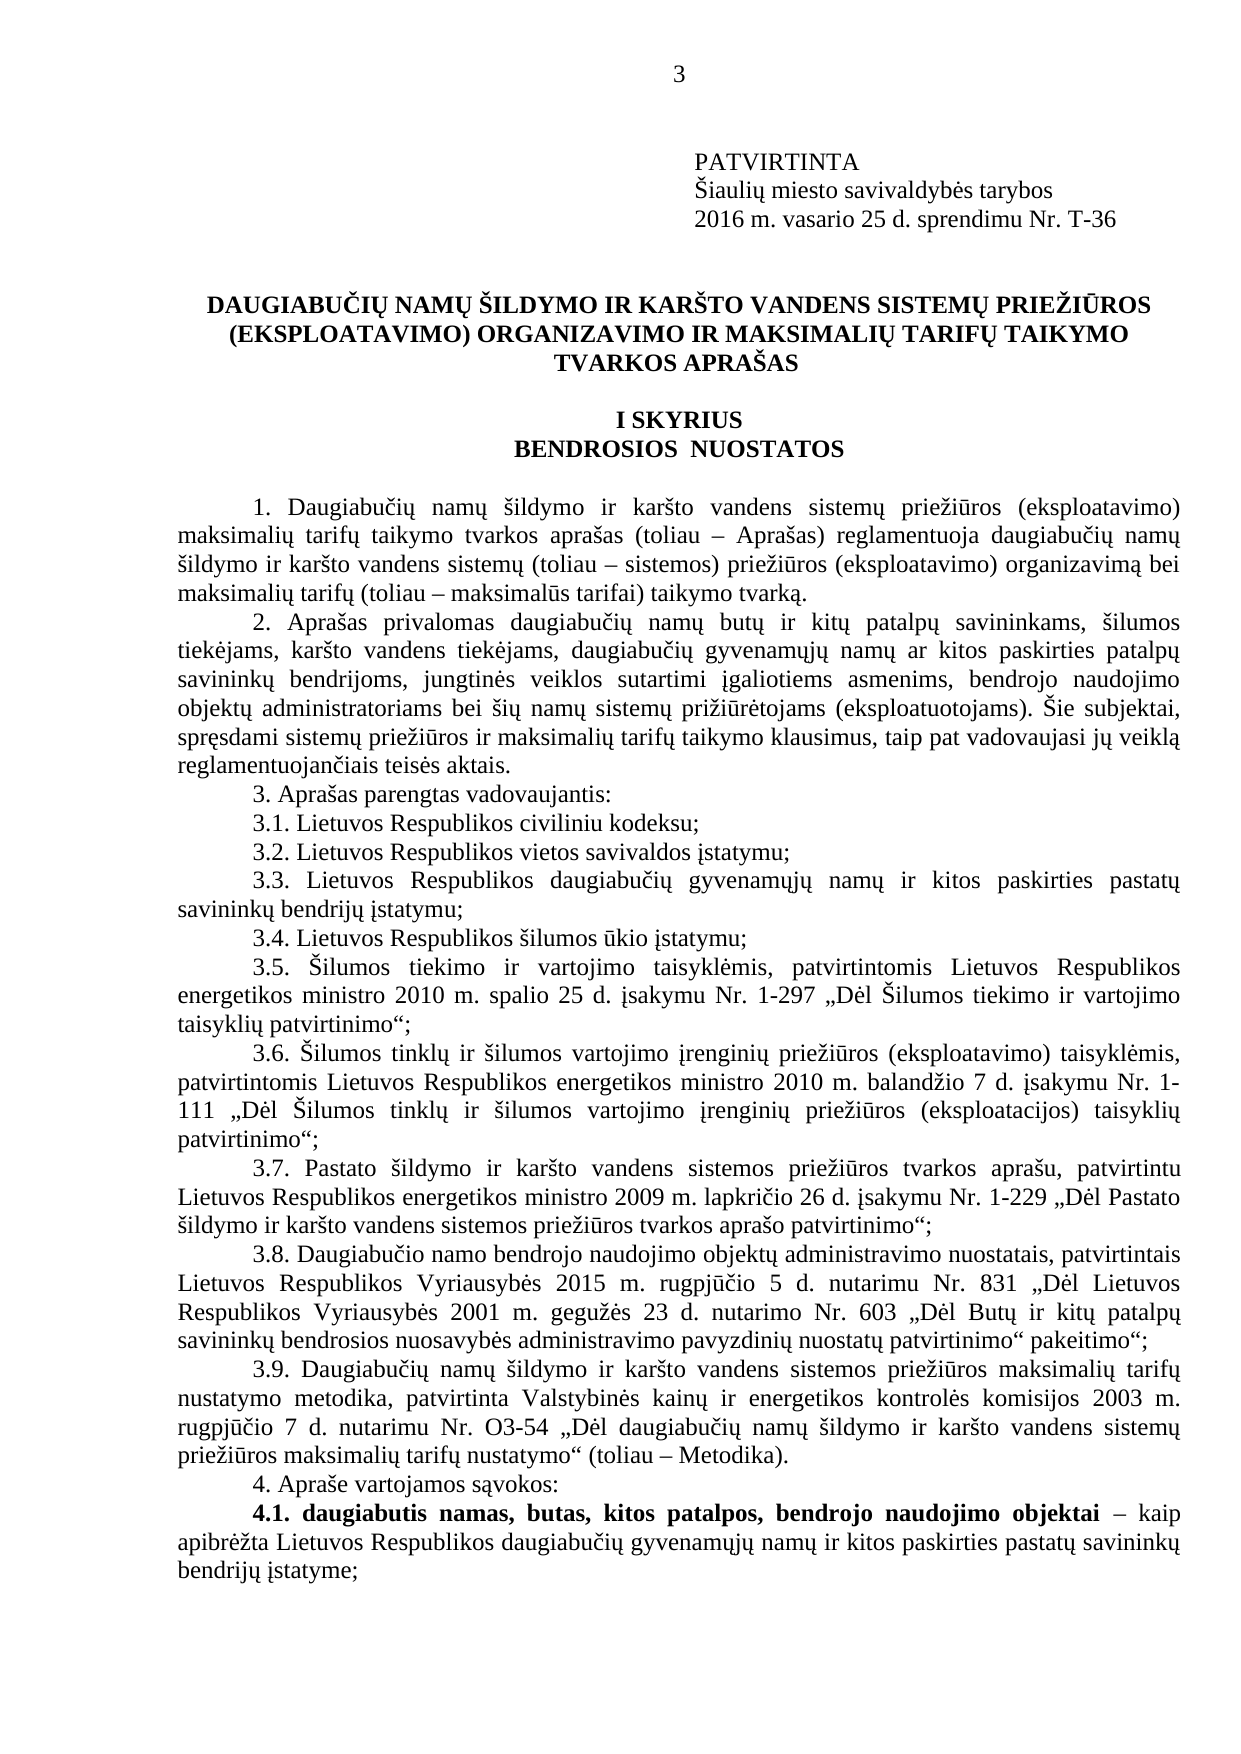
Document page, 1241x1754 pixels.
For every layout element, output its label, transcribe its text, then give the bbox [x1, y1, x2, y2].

text 3.5. Šilumos tiekimo ir vartojimo taisyklėmis, patvirtintomis Lietuvos Respublikos energetikos ministro 2010 m. spalio 25 d. įsakymu Nr. 1-297 „Dėl Šilumos tiekimo ir vartojimo taisyklių patvirtinimo“; [177, 952, 1181, 1038]
text I SKYRIUS [177, 406, 1181, 434]
text 3.6. Šilumos tinklų ir šilumos vartojimo įrenginių priežiūros (eksploatavimo) taisyklėmis, patvirtintomis Lietuvos Respublikos energetikos ministro 2010 m. balandžio 7 d. įsakymu Nr. 1-111 „Dėl Šilumos tinklų ir šilumos vartojimo įrenginių priežiūros (eksploatacijos) taisyklių patvirtinimo“; [177, 1038, 1181, 1153]
text 3.4. Lietuvos Respublikos šilumos ūkio įstatymu; [177, 923, 1181, 952]
text BENDROSIOS NUOSTATOS [177, 434, 1181, 463]
text PATVIRTINTA [694, 147, 1181, 176]
text 4. Apraše vartojamos sąvokos: [177, 1469, 1181, 1498]
text 3.2. Lietuvos Respublikos vietos savivaldos įstatymu; [177, 837, 1181, 866]
text 3.3. Lietuvos Respublikos daugiabučių gyvenamųjų namų ir kitos paskirties pastatų savininkų bendrijų įstatymu; [177, 866, 1181, 923]
text 3.1. Lietuvos Respublikos civiliniu kodeksu; [177, 808, 1181, 837]
text 3. Aprašas parengtas vadovaujantis: [177, 779, 1181, 808]
text 4.1. daugiabutis namas, butas, kitos patalpos, bendrojo naudojimo objektai – kaip apibrėžta Lietuvos Respublikos daugiabučių gyvenamųjų namų ir kitos paskirties pastatų savininkų bendrijų įstatyme; [177, 1498, 1181, 1584]
text 1. Daugiabučių namų šildymo ir karšto vandens sistemų priežiūros (eksploatavimo) maksimalių tarifų taikymo tvarkos aprašas (toliau – Aprašas) reglamentuoja daugiabučių namų šildymo ir karšto vandens sistemų (toliau – sistemos) priežiūros (eksploatavimo) organizavimą bei maksimalių tarifų (toliau – maksimalūs tarifai) taikymo tvarką. [177, 492, 1181, 607]
text 2. Aprašas privalomas daugiabučių namų butų ir kitų patalpų savininkams, šilumos tiekėjams, karšto vandens tiekėjams, daugiabučių gyvenamųjų namų ar kitos paskirties patalpų savininkų bendrijoms, jungtinės veiklos sutartimi įgaliotiems asmenims, bendrojo naudojimo objektų administratoriams bei šių namų sistemų prižiūrėtojams (eksploatuotojams). Šie subjektai, spręsdami sistemų priežiūros ir maksimalių tarifų taikymo klausimus, taip pat vadovaujasi jų veiklą reglamentuojančiais teisės aktais. [177, 607, 1181, 779]
text Šiaulių miesto savivaldybės tarybos [694, 176, 1181, 204]
text DAUGIABUČIŲ NAMŲ ŠILDYMO IR KARŠTO VANDENS SISTEMŲ PRIEŽIŪROS (EKSPLOATAVIMO) ORGANIZAVIMO IR MAKSIMALIŲ TARIFŲ TAIKYMO TVARKOS APRAŠAS [177, 291, 1181, 377]
text 3.8. Daugiabučio namo bendrojo naudojimo objektų administravimo nuostatais, patvirtintais Lietuvos Respublikos Vyriausybės 2015 m. rugpjūčio 5 d. nutarimu Nr. 831 „Dėl Lietuvos Respublikos Vyriausybės 2001 m. gegužės 23 d. nutarimo Nr. 603 „Dėl Butų ir kitų patalpų savininkų bendrosios nuosavybės administravimo pavyzdinių nuostatų patvirtinimo“ pakeitimo“; [177, 1239, 1182, 1354]
text 3.9. Daugiabučių namų šildymo ir karšto vandens sistemos priežiūros maksimalių tarifų nustatymo metodika, patvirtinta Valstybinės kainų ir energetikos kontrolės komisijos 2003 m. rugpjūčio 7 d. nutarimu Nr. O3-54 „Dėl daugiabučių namų šildymo ir karšto vandens sistemų priežiūros maksimalių tarifų nustatymo“ (toliau – Metodika). [177, 1354, 1182, 1469]
text 3.7. Pastato šildymo ir karšto vandens sistemos priežiūros tvarkos aprašu, patvirtintu Lietuvos Respublikos energetikos ministro 2009 m. lapkričio 26 d. įsakymu Nr. 1-229 „Dėl Pastato šildymo ir karšto vandens sistemos priežiūros tvarkos aprašo patvirtinimo“; [177, 1153, 1182, 1239]
text 2016 m. vasario 25 d. sprendimu Nr. T-36 [694, 204, 1181, 233]
